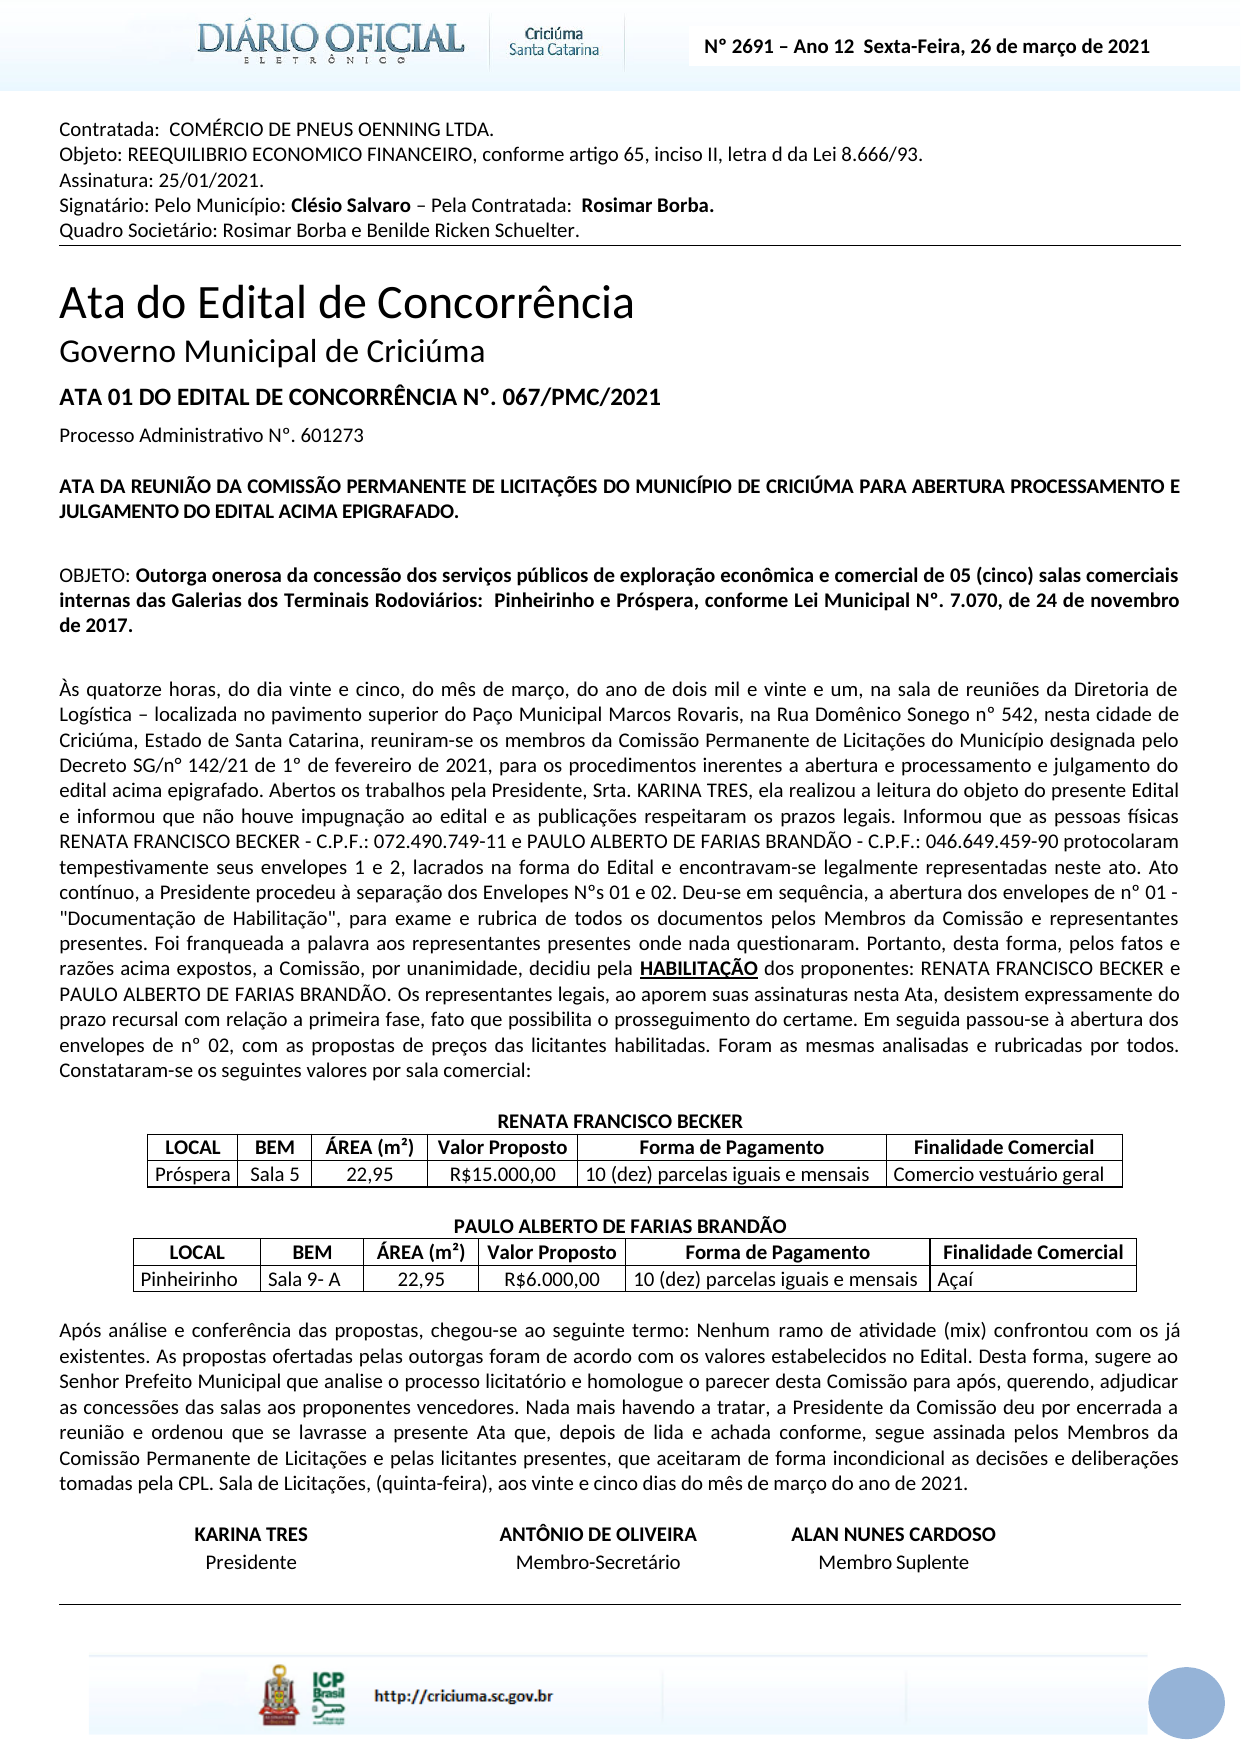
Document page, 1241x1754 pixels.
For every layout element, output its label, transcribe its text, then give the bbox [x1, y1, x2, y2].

table_header Valor Proposto [479, 1239, 625, 1265]
text ATA 01 DO EDITAL DE CONCORRÊNCIA Nº. 067/PMC/2021 [59, 381, 1181, 412]
text RENATA FRANCISCO BECKER [59, 1108, 1181, 1133]
table_header BEM [261, 1239, 363, 1265]
table_cell Presidente [89, 1549, 443, 1577]
table_header ANTÔNIO DE OLIVEIRA [443, 1521, 783, 1549]
table_header Finalidade Comercial [887, 1135, 1122, 1160]
text Após análise e conferência das propostas, chegou-se ao seguinte termo: Nenhum ramo de atividade (mix) confrontou com os já existentes. As propostas ofertadas pelas outorgas foram de acordo com os valores estabelecidos no Edital. Desta forma, sugere ao Senhor Prefeito Municipal que analise o processo licitatório e homologue o parecer desta Comissão para após, querendo, adjudicar as concessões das salas aos proponentes vencedores. Nada mais havendo a tratar, a Presidente da Comissão deu por encerrada a reunião e ordenou que se lavrasse a presente Ata que, depois de lida e achada conforme, segue assinada pelos Membros da Comissão Permanente de Licitações e pelas licitantes presentes, que aceitaram de forma incondicional as decisões e deliberações tomadas pela CPL. Sala de Licitações, (quinta-feira), aos vinte e cinco dias do mês de março do ano de 2021. [59, 1318, 1181, 1496]
table_header BEM [238, 1135, 311, 1160]
text Signatário: Pelo Município: Clésio Salvaro – Pela Contratada: Rosimar Borba. [59, 192, 1181, 218]
table_cell 10 (dez) parcelas iguais e mensais [626, 1266, 929, 1291]
table_cell Comercio vestuário geral [887, 1161, 1122, 1186]
table_header LOCAL [148, 1135, 237, 1160]
text Assinatura: 25/01/2021. [59, 167, 1181, 192]
text Processo Administrativo Nº. 601273 [59, 422, 1181, 448]
table_cell Membro-Secretário [443, 1549, 783, 1577]
table_cell Sala 9- A [261, 1266, 363, 1291]
table_header LOCAL [134, 1239, 260, 1265]
text Objeto: REEQUILIBRIO ECONOMICO FINANCEIRO, conforme artigo 65, inciso II, letra d da Lei 8.666/93. [59, 141, 1181, 167]
table_header ÁREA (m²) [364, 1239, 478, 1265]
text Contratada: COMÉRCIO DE PNEUS OENNING LTDA. [59, 116, 1181, 141]
table_cell 10 (dez) parcelas iguais e mensais [578, 1161, 886, 1186]
text OBJETO: Outorga onerosa da concessão dos serviços públicos de exploração econômica e comercial de 05 (cinco) salas comerciais internas das Galerias dos Terminais Rodoviários: Pinheirinho e Próspera, conforme Lei Municipal Nº. 7.070, de 24 de novembro de 2017. [59, 562, 1181, 638]
table_header ALAN NUNES CARDOSO [783, 1521, 1034, 1549]
table_cell Sala 5 [238, 1161, 311, 1186]
text Quadro Societário: Rosimar Borba e Benilde Ricken Schuelter. [59, 218, 1181, 245]
table_cell R$6.000,00 [479, 1266, 625, 1291]
table_header Forma de Pagamento [578, 1135, 886, 1160]
table_cell 22,95 [364, 1266, 478, 1291]
table_cell Membro Suplente [783, 1549, 1034, 1577]
text ATA DA REUNIÃO DA COMISSÃO PERMANENTE DE LICITAÇÕES DO MUNICÍPIO DE CRICIÚMA PARA ABERTURA PROCESSAMENTO E JULGAMENTO DO EDITAL ACIMA EPIGRAFADO. [59, 473, 1181, 524]
text PAULO ALBERTO DE FARIAS BRANDÃO [59, 1213, 1181, 1238]
table_header Finalidade Comercial [931, 1239, 1136, 1265]
text Ata do Edital de Concorrência [59, 272, 1181, 330]
table_header Valor Proposto [428, 1135, 577, 1160]
table_cell R$15.000,00 [428, 1161, 577, 1186]
text Às quatorze horas, do dia vinte e cinco, do mês de março, do ano de dois mil e vinte e um, na sala de reuniões da Diretoria de Logística – localizada no pavimento superior do Paço Municipal Marcos Rovaris, na Rua Domênico Sonego nº 542, nesta cidade de Criciúma, Estado de Santa Catarina, reuniram-se os membros da Comissão Permanente de Licitações do Município designada pelo Decreto SG/n° 142/21 de 1º de fevereiro de 2021, para os procedimentos inerentes a abertura e processamento e julgamento do edital acima epigrafado. Abertos os trabalhos pela Presidente, Srta. KARINA TRES, ela realizou a leitura do objeto do presente Edital e informou que não houve impugnação ao edital e as publicações respeitaram os prazos legais. Informou que as pessoas físicas RENATA FRANCISCO BECKER - C.P.F.: 072.490.749-11 e PAULO ALBERTO DE FARIAS BRANDÃO - C.P.F.: 046.649.459-90 protocolaram tempestivamente seus envelopes 1 e 2, lacrados na forma do Edital e encontravam-se legalmente representadas neste ato. Ato contínuo, a Presidente procedeu à separação dos Envelopes Nºs 01 e 02. Deu-se em sequência, a abertura dos envelopes de nº 01 - "Documentação de Habilitação", para exame e rubrica de todos os documentos pelos Membros da Comissão e representantes presentes. Foi franqueada a palavra aos representantes presentes onde nada questionaram. Portanto, desta forma, pelos fatos e razões acima expostos, a Comissão, por unanimidade, decidiu pela HABILITAÇÃO dos proponentes: RENATA FRANCISCO BECKER e PAULO ALBERTO DE FARIAS BRANDÃO. Os representantes legais, ao aporem suas assinaturas nesta Ata, desistem expressamente do prazo recursal com relação a primeira fase, fato que possibilita o prosseguimento do certame. Em seguida passou-se à abertura dos envelopes de nº 02, com as propostas de preços das licitantes habilitadas. Foram as mesmas analisadas e rubricadas por todos. Constataram-se os seguintes valores por sala comercial: [59, 676, 1181, 1083]
text Governo Municipal de Criciúma [59, 330, 1181, 371]
table_header ÁREA (m²) [312, 1135, 427, 1160]
table_cell Açaí [931, 1266, 1136, 1291]
table_header KARINA TRES [89, 1521, 443, 1549]
table_cell 22,95 [312, 1161, 427, 1186]
table_header Forma de Pagamento [626, 1239, 929, 1265]
table_cell Pinheirinho [134, 1266, 260, 1291]
table_cell Próspera [148, 1161, 237, 1186]
